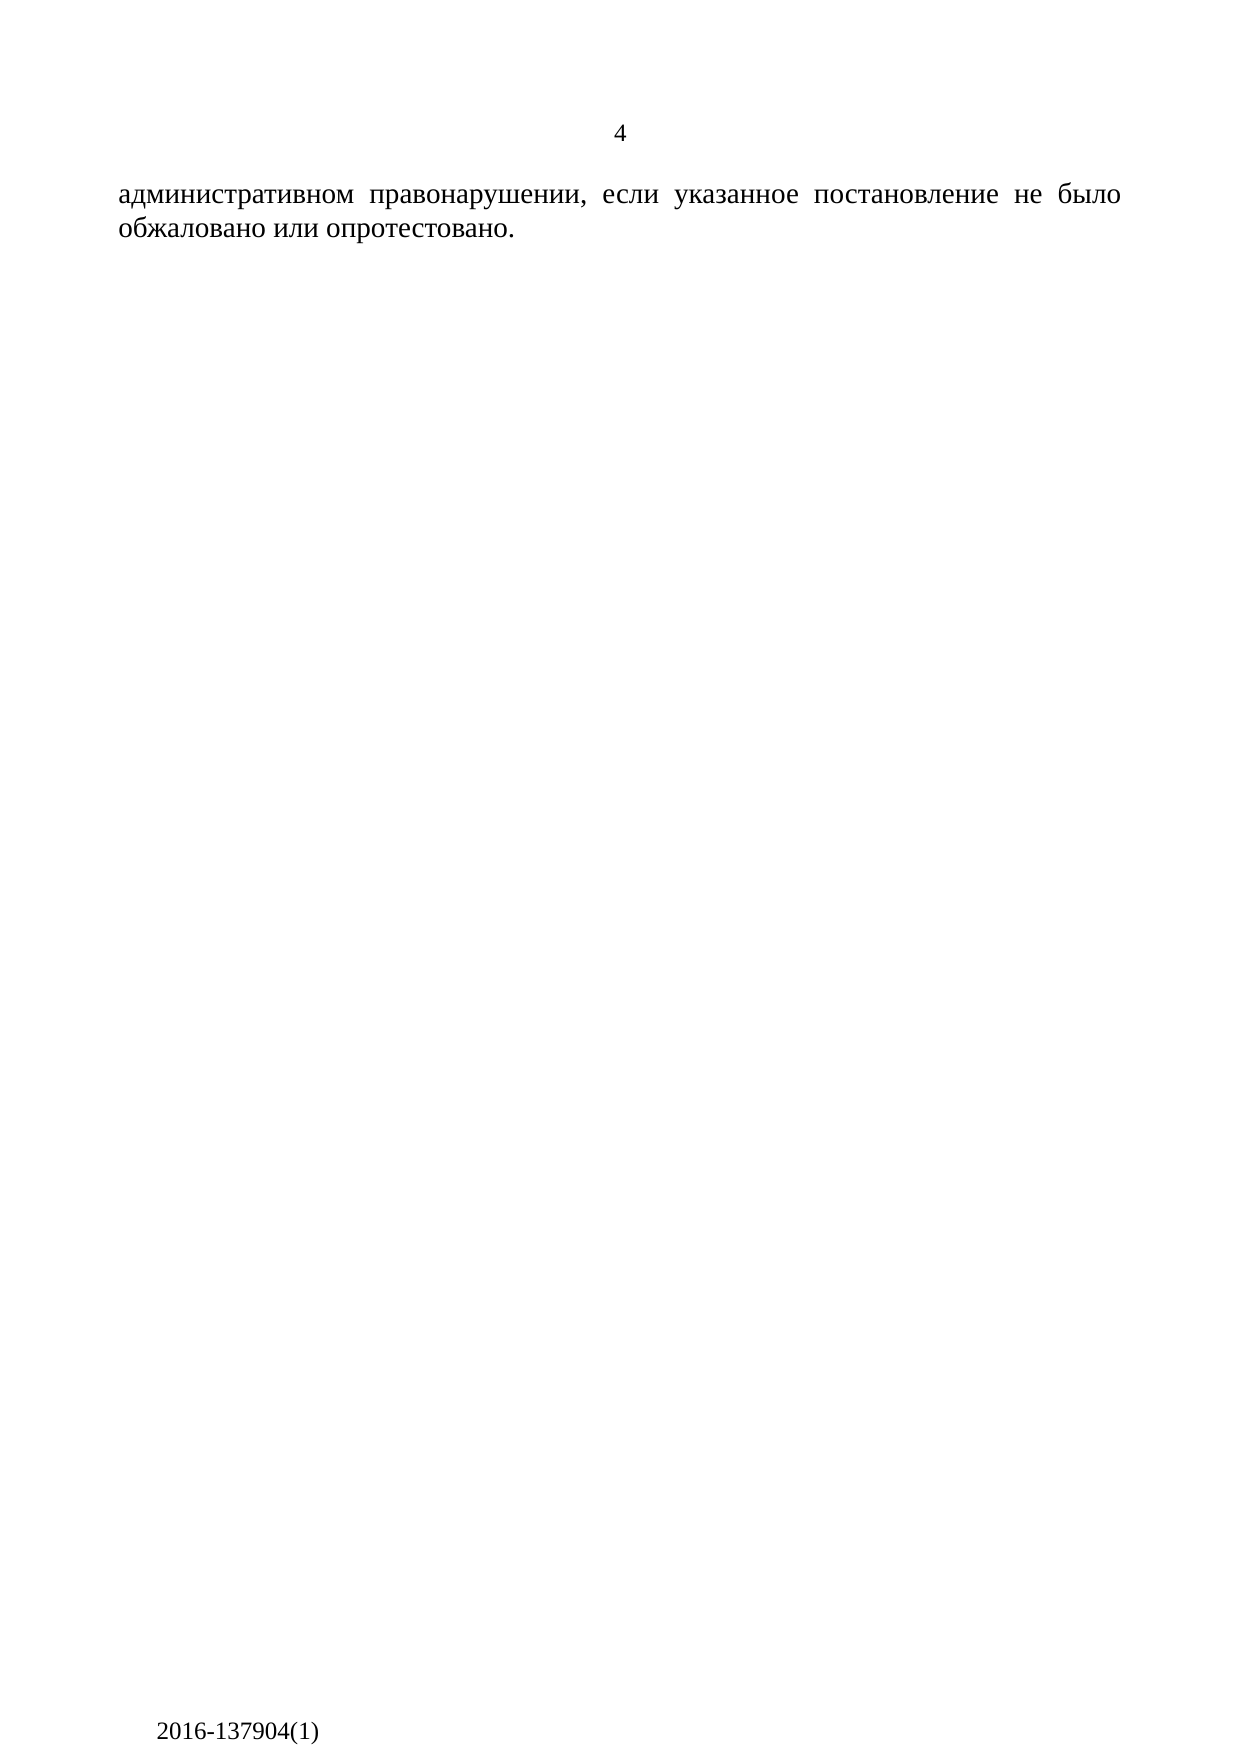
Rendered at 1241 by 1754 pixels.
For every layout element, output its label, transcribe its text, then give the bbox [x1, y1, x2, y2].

text административном правонарушении, если указанное постановление не было обжаловано или опротестовано. [118, 176, 1122, 244]
